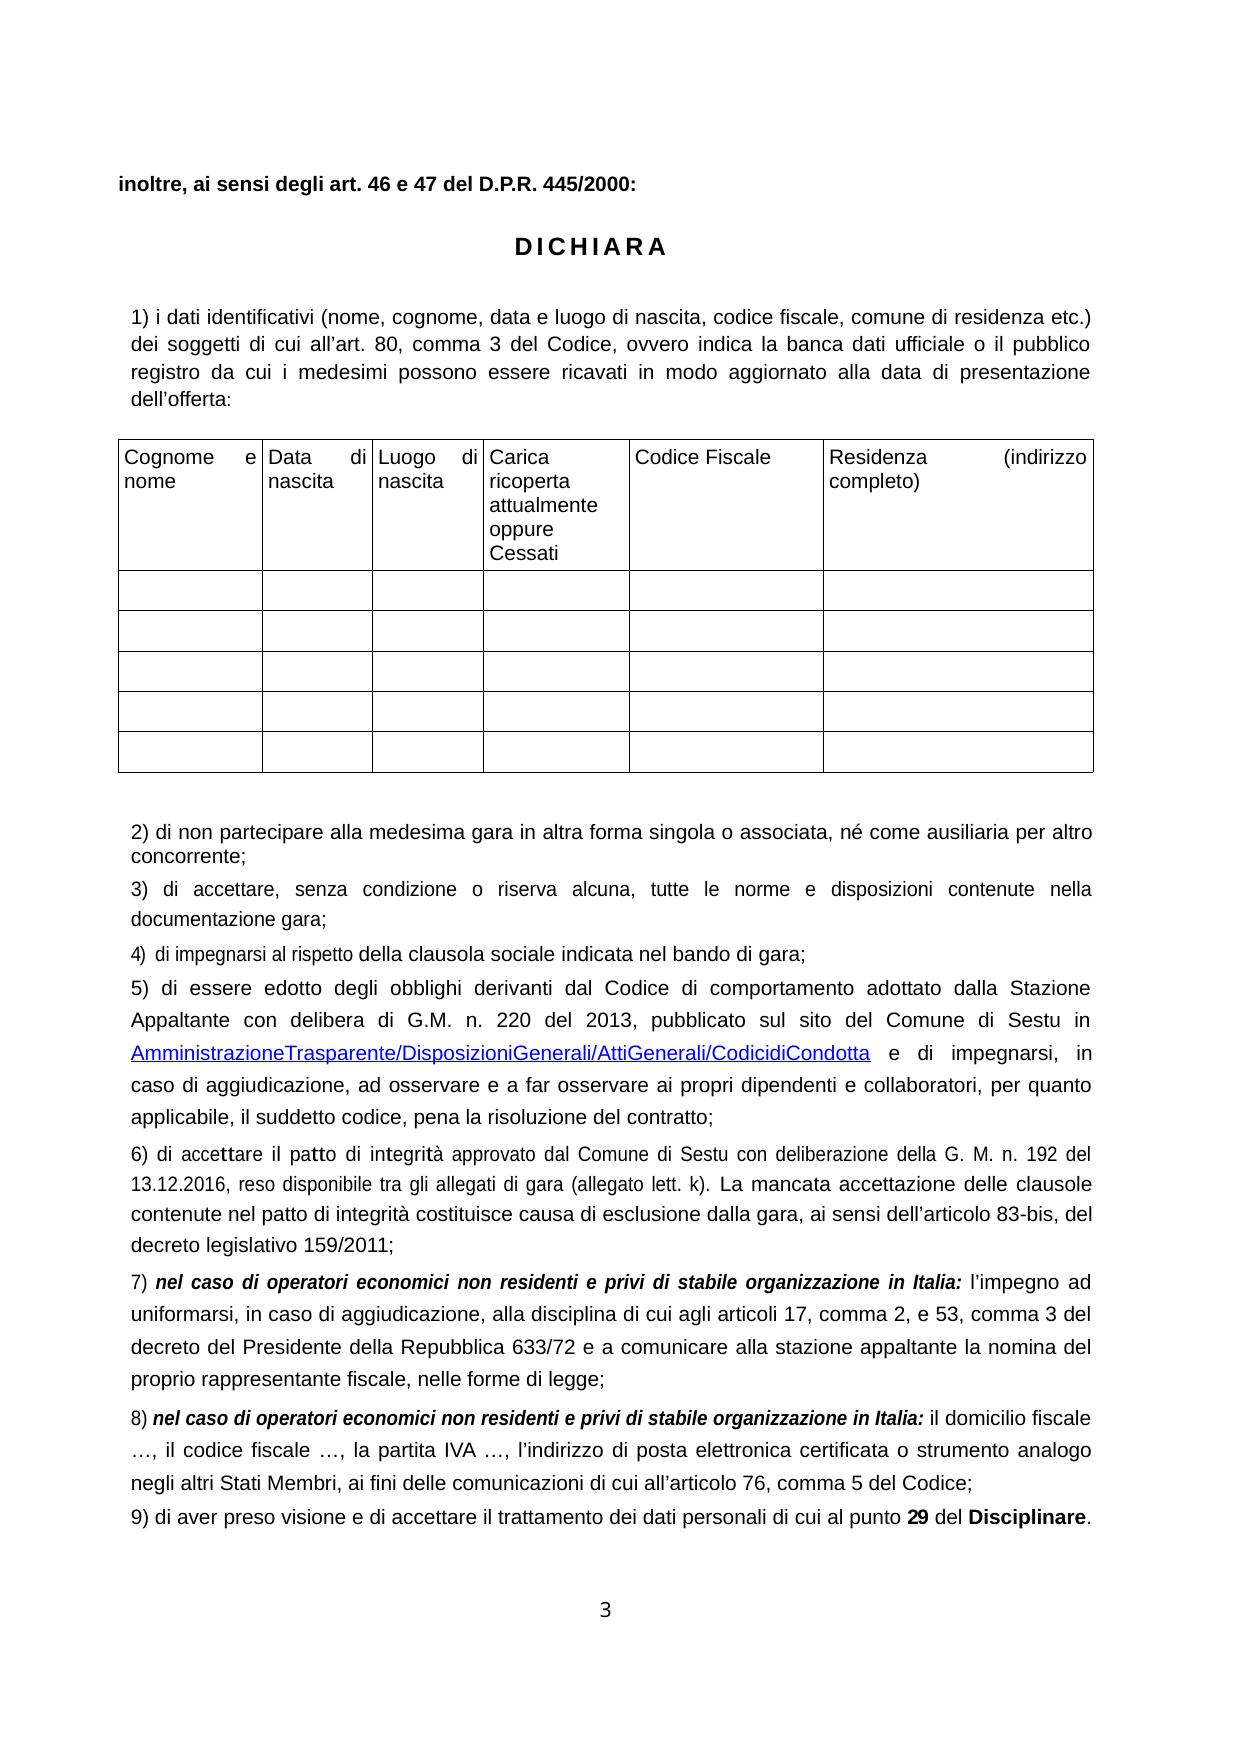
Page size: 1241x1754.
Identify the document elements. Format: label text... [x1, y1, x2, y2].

table_cell [119, 652, 262, 691]
list 3) di accettare, senza condizione o riserva alcuna, tutte le norme e disposizioni contenute nella documentazione gara; [131, 877, 1093, 931]
table_cell [824, 732, 1093, 772]
list 1) i dati identificativi (nome, cognome, data e luogo di nascita, codice fiscale, comune di residenza etc.) dei soggetti di cui all’art. 80, comma 3 del Codice, ovvero indica la banca dati ufficiale o il pubblico registro da cui i medesimi possono essere ricavati in modo aggiornato alla data di presentazione dell’offerta: [131, 305, 1093, 411]
table_header Codice Fiscale [630, 440, 823, 570]
table_cell [824, 692, 1093, 731]
list 8) nel caso di operatori economici non residenti e privi di stabile organizzazione in Italia: il domicilio fiscale …, il codice fiscale …, la partita IVA …, l’indirizzo di posta elettronica certificata o strumento analogo negli altri Stati Membri, ai fini delle comunicazioni di cui all’articolo 76, comma 5 del Codice; [131, 1406, 1093, 1494]
list 9) di aver preso visione e di accettare il trattamento dei dati personali di cui al punto 29 del Disciplinare. [131, 1503, 1093, 1530]
list 2) di non partecipare alla medesima gara in altra forma singola o associata, né come ausiliaria per altro concorrente; [131, 819, 1093, 867]
table_cell [630, 571, 823, 610]
table_cell [824, 571, 1093, 610]
text inoltre, ai sensi degli art. 46 e 47 del D.P.R. 445/2000: [118, 158, 1093, 196]
table_cell [373, 652, 483, 691]
table_cell [630, 732, 823, 772]
table_cell [484, 732, 629, 772]
table_cell [373, 571, 483, 610]
table_cell [824, 611, 1093, 651]
table_cell [373, 732, 483, 772]
list 5) di essere edotto degli obblighi derivanti dal Codice di comportamento adottato dalla Stazione Appaltante con delibera di G.M. n. 220 del 2013, pubblicato sul sito del Comune di Sestu in AmministrazioneTrasparente/DisposizioniGenerali/AttiGenerali/CodicidiCondotta e di impegnarsi, in caso di aggiudicazione, ad osservare e a far osservare ai propri dipendenti e collaboratori, per quanto applicabile, il suddetto codice, pena la risoluzione del contratto; [131, 976, 1093, 1129]
table_cell [484, 611, 629, 651]
table_cell [119, 692, 262, 731]
table_header Data di nascita [263, 440, 372, 570]
table_cell [263, 571, 372, 610]
table_cell [630, 652, 823, 691]
table_cell [630, 611, 823, 651]
table_cell [484, 652, 629, 691]
table_cell [484, 571, 629, 610]
list 6) di accettare il patto di integrità approvato dal Comune di Sestu con deliberazione della G. M. n. 192 del 13.12.2016, reso disponibile tra gli allegati di gara (allegato lett. k). La mancata accettazione delle clausole contenute nel patto di integrità costituisce causa di esclusione dalla gara, ai sensi dell’articolo 83-bis, del decreto legislativo 159/2011; [131, 1141, 1093, 1257]
list 4) di impegnarsi al rispetto della clausola sociale indicata nel bando di gara; [131, 942, 1093, 966]
table_header Carica ricoperta attualmente oppure Cessati [484, 440, 629, 570]
table_header Cognome e nome [119, 440, 262, 570]
table_cell [119, 611, 262, 651]
table_cell [824, 652, 1093, 691]
table_cell [263, 692, 372, 731]
table_cell [484, 692, 629, 731]
table_header Residenza (indirizzo completo) [824, 440, 1093, 570]
table_cell [263, 652, 372, 691]
table_header Luogo di nascita [373, 440, 483, 570]
list 7) nel caso di operatori economici non residenti e privi di stabile organizzazione in Italia: l’impegno ad uniformarsi, in caso di aggiudicazione, alla disciplina di cui agli articoli 17, comma 2, e 53, comma 3 del decreto del Presidente della Repubblica 633/72 e a comunicare alla stazione appaltante la nomina del proprio rappresentante fiscale, nelle forme di legge; [131, 1270, 1093, 1391]
table_cell [373, 692, 483, 731]
text DICHIARA [87, 232, 1093, 261]
table_cell [630, 692, 823, 731]
table_cell [263, 732, 372, 772]
table_cell [119, 571, 262, 610]
table_cell [119, 732, 262, 772]
table_cell [373, 611, 483, 651]
table_cell [263, 611, 372, 651]
